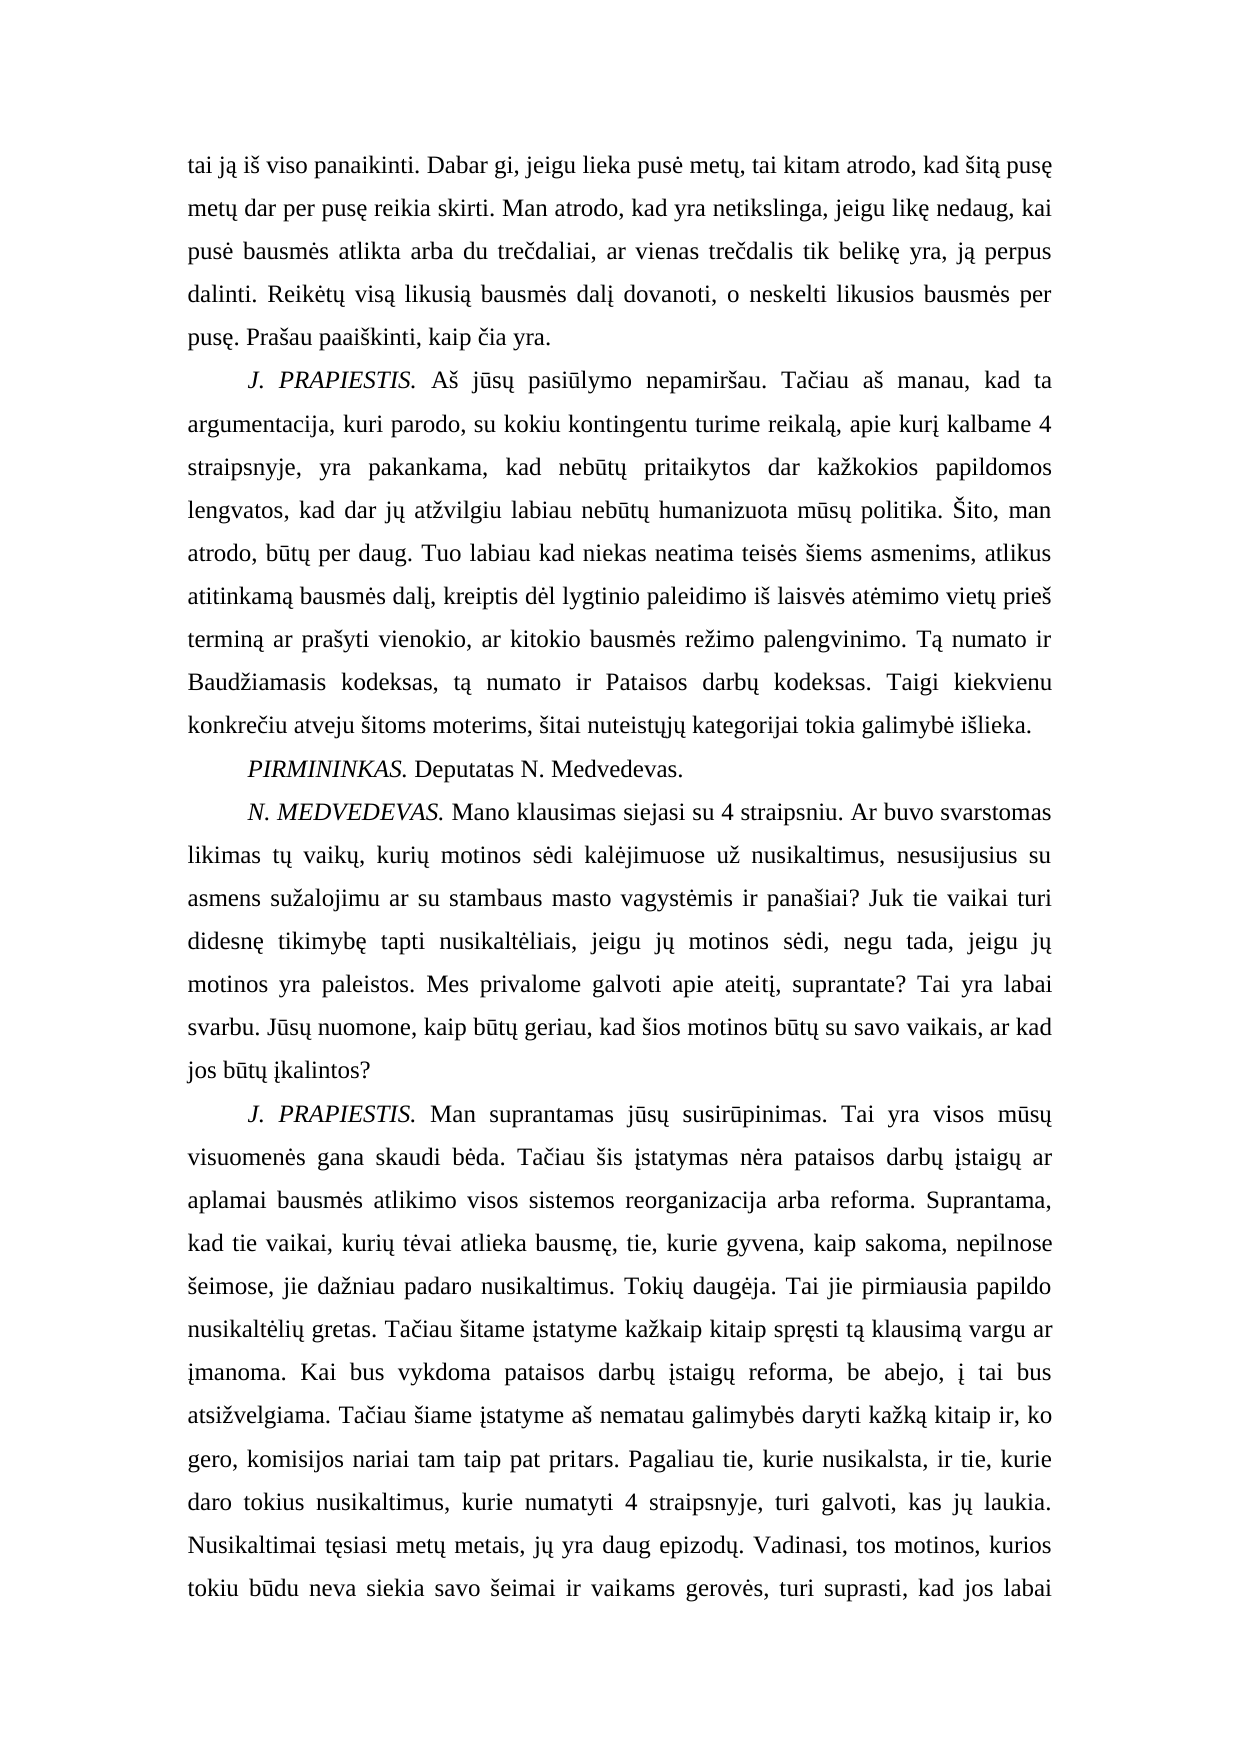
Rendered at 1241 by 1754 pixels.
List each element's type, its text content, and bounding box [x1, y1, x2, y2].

text J. PRAPIESTIS. Aš jūsų pasiūlymo nepamiršau. Tačiau aš manau, kad ta argumentacija, kuri parodo, su kokiu kontingentu turime reikalą, apie kurį kalbame 4 straipsnyje, yra pakankama, kad nebūtų pritaikytos dar kažkokios papildomos lengvatos, kad dar jų atžvilgiu labiau nebūtų humanizuota mūsų politika. Šito, man atrodo, būtų per daug. Tuo labiau kad niekas neatima teisės šiems asmenims, atlikus atitinkamą bausmės dalį, kreiptis dėl lygtinio paleidimo iš laisvės atėmimo vietų prieš terminą ar prašyti vienokio, ar kitokio bausmės režimo palengvinimo. Tą numato ir Baudžiamasis kodeksas, tą numato ir Pataisos darbų kodeksas. Taigi kiekvienu konkrečiu atveju šitoms moterims, šitai nuteistųjų kategorijai tokia galimybė išlieka. [187, 366, 1053, 739]
text N. MEDVEDEVAS. Mano klausimas siejasi su 4 straipsniu. Ar buvo svarstomas likimas tų vaikų, kurių motinos sėdi kalėjimuose už nusikaltimus, nesusijusius su asmens sužalojimu ar su stam­baus masto vagystėmis ir panašiai? Juk tie vaikai turi didesnę tikimybę tapti nusikaltėliais, jeigu jų motinos sėdi, negu tada, jeigu jų motinos yra paleistos. Mes privalome galvoti apie atei­tį, suprantate? Tai yra labai svarbu. Jūsų nuomone, kaip būtų geriau, kad šios motinos būtų su savo vaikais, ar kad jos būtų įkalintos? [187, 797, 1053, 1084]
text J. PRAPIESTIS. Man suprantamas jūsų susirūpinimas. Tai yra visos mūsų visuomenės gana skaudi bėda. Tačiau šis įstatymas nėra pataisos darbų įstaigų ar aplamai bausmės atlikimo visos sistemos reorganizacija arba reforma. Suprantama, kad tie vaikai, kurių tėvai atlieka bausmę, tie, kurie gyvena, kaip sakoma, nepil­nose šeimose, jie dažniau padaro nusikaltimus. Tokių daugėja. Tai jie pirmiausia papildo nusikaltėlių gretas. Tačiau šitame įsta­tyme kažkaip kitaip spręsti tą klausimą vargu ar įmanoma. Kai bus vykdoma pataisos darbų įstaigų reforma, be abejo, į tai bus atsižvelgiama. Tačiau šiame įstatyme aš nematau galimybės da­ryti kažką kitaip ir, ko gero, komisijos nariai tam taip pat pri­tars. Pagaliau tie, kurie nusikalsta, ir tie, kurie daro tokius nusi­kaltimus, kurie numatyti 4 straipsnyje, turi galvoti, kas jų laukia. Nusikaltimai tęsiasi metų metais, jų yra daug epizodų. Vadinasi, tos motinos, kurios tokiu būdu neva siekia savo šeimai ir vai­kams gerovės, turi suprasti, kad jos labai [187, 1099, 1053, 1602]
text PIRMININKAS. Deputatas N. Medvedevas. [187, 754, 1053, 782]
text tai ją iš viso panaikinti. Dabar gi, jeigu lieka pusė metų, tai kitam atrodo, kad šitą pusę metų dar per pusę reikia skirti. Man atrodo, kad yra netikslinga, jeigu likę nedaug, kai pusė bausmės atlikta arba du trečdaliai, ar vienas trečdalis tik belikę yra, ją perpus dalinti. Reikėtų visą likusią bausmės dalį dovanoti, o neskelti likusios bausmės per pusę. Prašau paaiškinti, kaip čia yra. [187, 150, 1053, 351]
